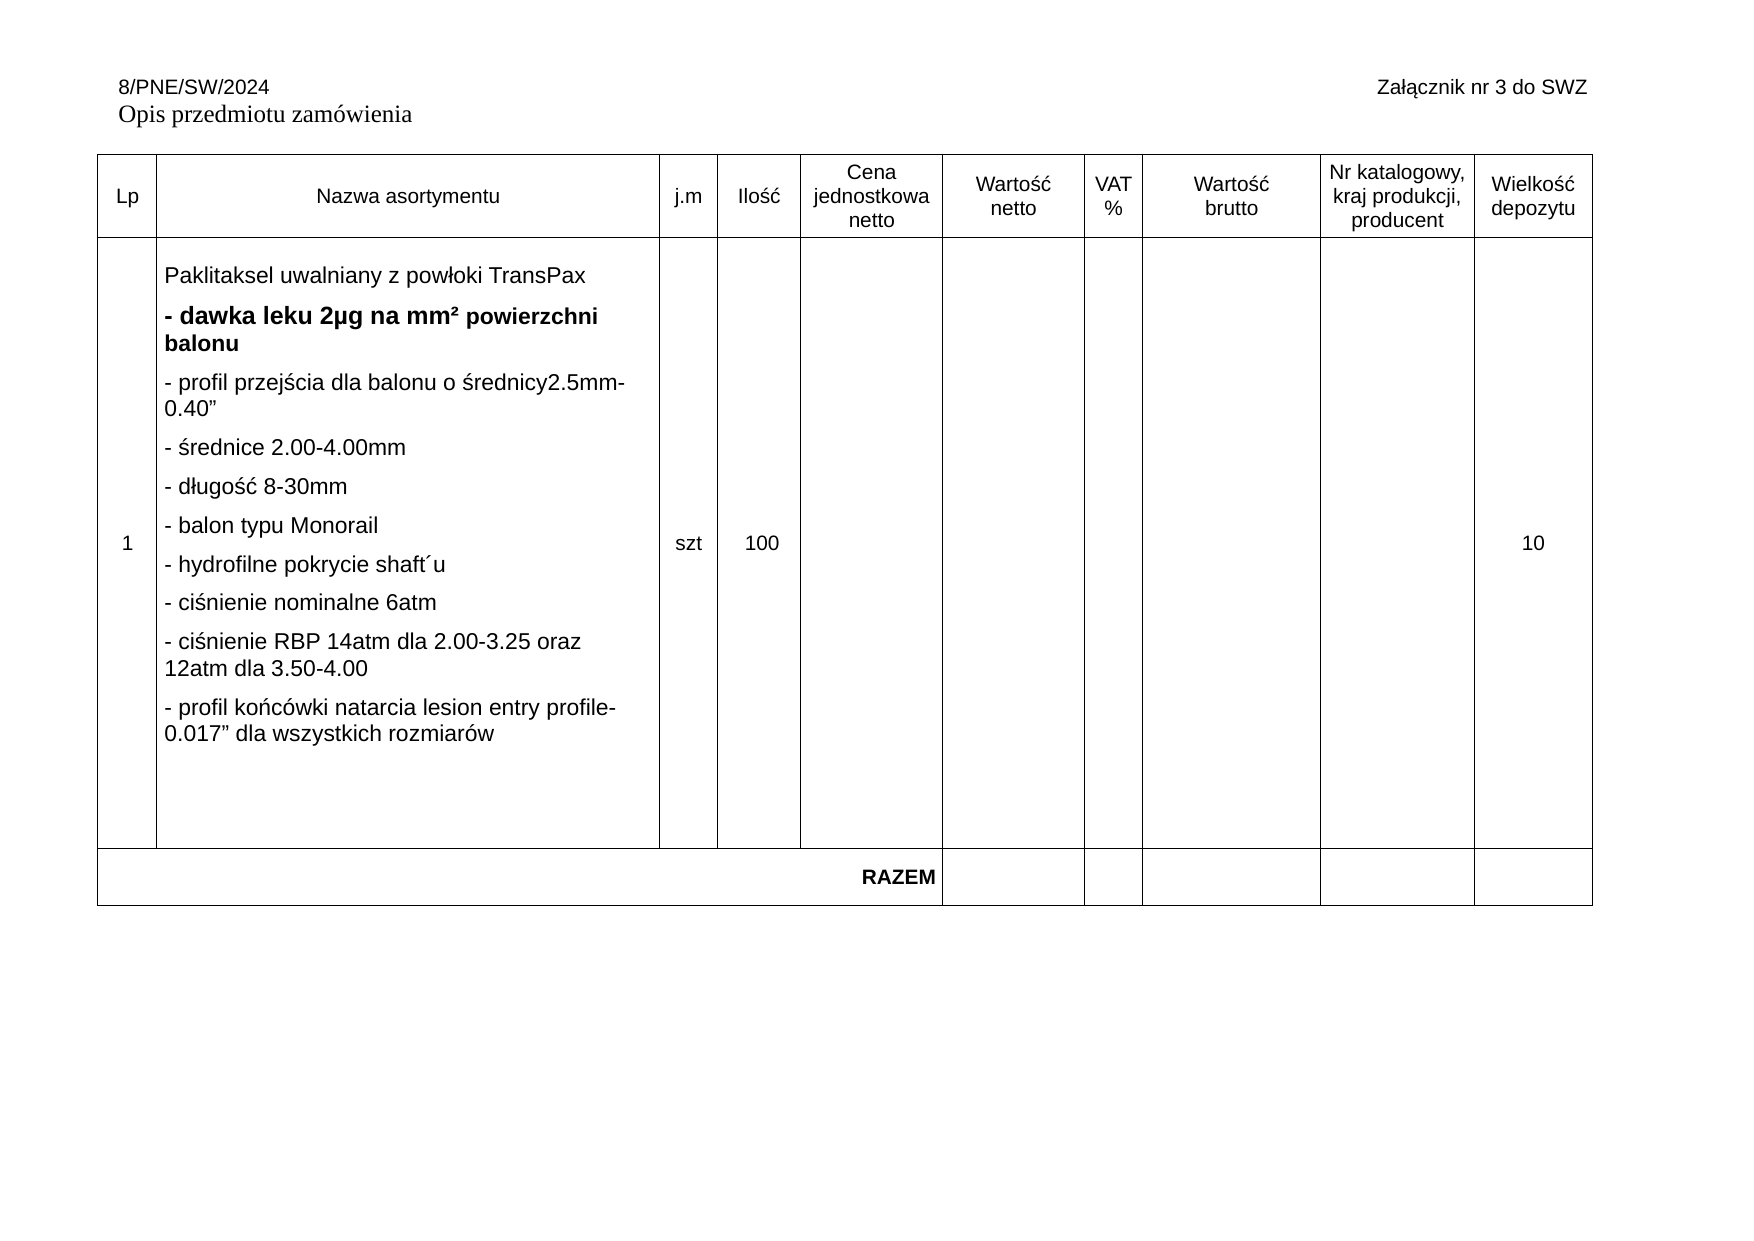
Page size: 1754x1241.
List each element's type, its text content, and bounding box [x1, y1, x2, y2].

table_header Nr katalogowy, kraj produkcji, producent [1321, 155, 1474, 237]
table_cell [1475, 849, 1592, 905]
table_cell [1321, 238, 1474, 848]
table_header Wartość brutto [1143, 155, 1320, 237]
table_header Wielkość depozytu [1475, 155, 1592, 237]
table_cell [1085, 849, 1142, 905]
table_header Lp [98, 155, 156, 237]
table_cell [1321, 849, 1474, 905]
table_cell [1143, 849, 1320, 905]
table_cell [1085, 238, 1142, 848]
table_header VAT % [1085, 155, 1142, 237]
table_header Wartość netto [943, 155, 1084, 237]
table_header j.m [660, 155, 717, 237]
table_cell Paklitaksel uwalniany z powłoki TransPax - dawka leku 2µg na mm² powierzchni balonu - profil przejścia dla balonu o średnicy2.5mm- 0.40” - średnice 2.00-4.00mm - długość 8-30mm - balon typu Monorail - hydrofilne pokrycie shaft´u - ciśnienie nominalne 6atm - ciśnienie RBP 14atm dla 2.00-3.25 oraz 12atm dla 3.50-4.00 - profil końcówki natarcia lesion entry profile-0.017” dla wszystkich rozmiarów [157, 238, 659, 848]
table_cell 100 [718, 238, 800, 848]
table_cell [1143, 238, 1320, 848]
table_cell 10 [1475, 238, 1592, 848]
table_header Ilość [718, 155, 800, 237]
table_cell [801, 238, 942, 848]
table_cell RAZEM [98, 849, 942, 905]
table_cell szt [660, 238, 717, 848]
table_header Nazwa asortymentu [157, 155, 659, 237]
table_cell 1 [98, 238, 156, 848]
table_cell [943, 849, 1084, 905]
table_cell [943, 238, 1084, 848]
table_header Cena jednostkowa netto [801, 155, 942, 237]
